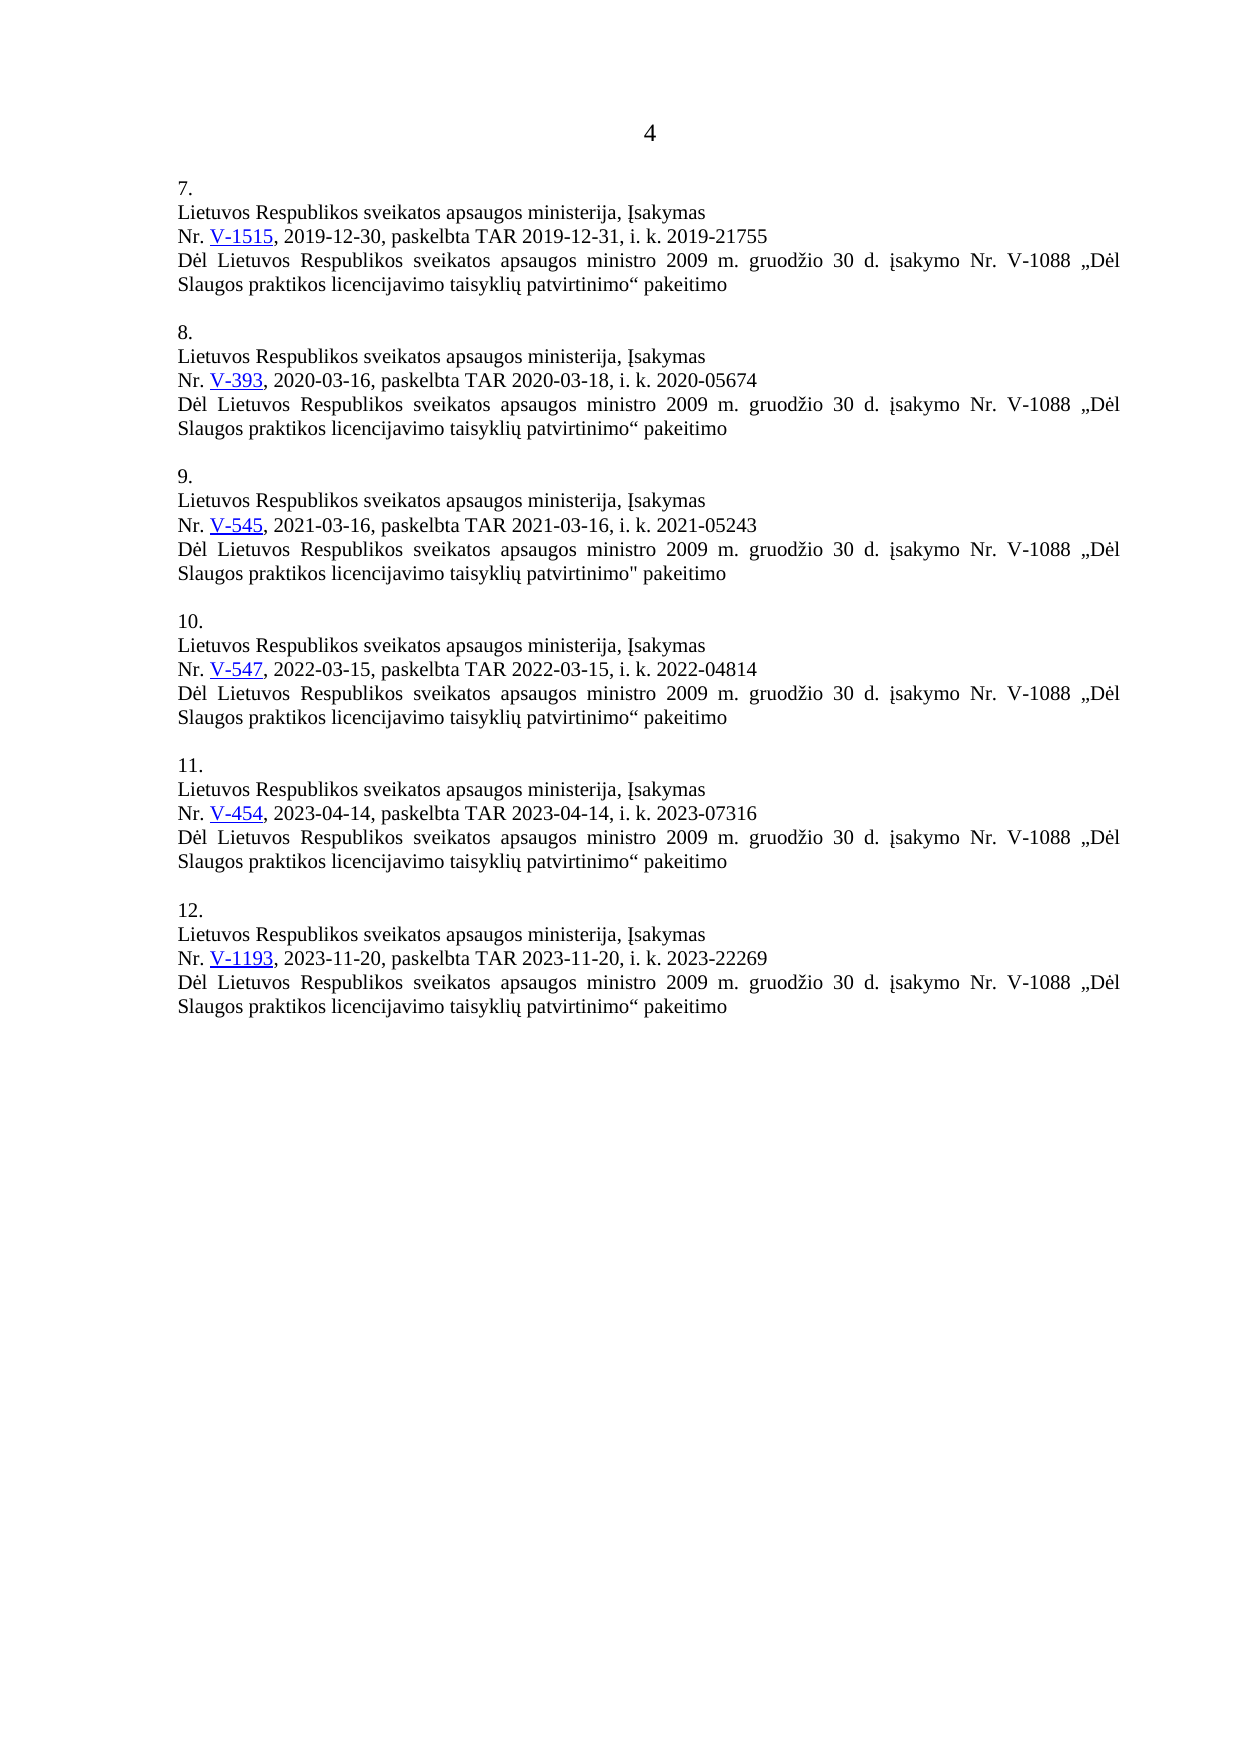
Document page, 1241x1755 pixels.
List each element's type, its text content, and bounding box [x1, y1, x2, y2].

text Nr. V-1193, 2023-11-20, paskelbta TAR 2023-11-20, i. k. 2023-22269 [177, 946, 1122, 970]
text 8. [177, 320, 1122, 344]
text Dėl Lietuvos Respublikos sveikatos apsaugos ministro 2009 m. gruodžio 30 d. įsakymo Nr. V-1088 „Dėl Slaugos praktikos licencijavimo taisyklių patvirtinimo“ pakeitimo [177, 248, 1122, 296]
text Nr. V-545, 2021-03-16, paskelbta TAR 2021-03-16, i. k. 2021-05243 [177, 512, 1122, 537]
text Nr. V-1515, 2019-12-30, paskelbta TAR 2019-12-31, i. k. 2019-21755 [177, 224, 1122, 248]
text Nr. V-393, 2020-03-16, paskelbta TAR 2020-03-18, i. k. 2020-05674 [177, 368, 1122, 392]
text Nr. V-547, 2022-03-15, paskelbta TAR 2022-03-15, i. k. 2022-04814 [177, 657, 1122, 681]
text Dėl Lietuvos Respublikos sveikatos apsaugos ministro 2009 m. gruodžio 30 d. įsakymo Nr. V-1088 „Dėl Slaugos praktikos licencijavimo taisyklių patvirtinimo“ pakeitimo [177, 392, 1122, 440]
text 9. [177, 464, 1122, 488]
text Lietuvos Respublikos sveikatos apsaugos ministerija, Įsakymas [177, 922, 1122, 946]
text 12. [177, 897, 1122, 922]
text 11. [177, 753, 1122, 777]
text Lietuvos Respublikos sveikatos apsaugos ministerija, Įsakymas [177, 777, 1122, 801]
text Dėl Lietuvos Respublikos sveikatos apsaugos ministro 2009 m. gruodžio 30 d. įsakymo Nr. V-1088 „Dėl Slaugos praktikos licencijavimo taisyklių patvirtinimo“ pakeitimo [177, 825, 1122, 873]
text Dėl Lietuvos Respublikos sveikatos apsaugos ministro 2009 m. gruodžio 30 d. įsakymo Nr. V-1088 „Dėl Slaugos praktikos licencijavimo taisyklių patvirtinimo“ pakeitimo [177, 681, 1122, 729]
text Nr. V-454, 2023-04-14, paskelbta TAR 2023-04-14, i. k. 2023-07316 [177, 801, 1122, 825]
text Lietuvos Respublikos sveikatos apsaugos ministerija, Įsakymas [177, 488, 1122, 512]
text 7. [177, 176, 1122, 200]
text Dėl Lietuvos Respublikos sveikatos apsaugos ministro 2009 m. gruodžio 30 d. įsakymo Nr. V-1088 „Dėl Slaugos praktikos licencijavimo taisyklių patvirtinimo" pakeitimo [177, 537, 1122, 585]
text 10. [177, 609, 1122, 633]
text Dėl Lietuvos Respublikos sveikatos apsaugos ministro 2009 m. gruodžio 30 d. įsakymo Nr. V-1088 „Dėl Slaugos praktikos licencijavimo taisyklių patvirtinimo“ pakeitimo [177, 970, 1122, 1018]
text Lietuvos Respublikos sveikatos apsaugos ministerija, Įsakymas [177, 200, 1122, 224]
text Lietuvos Respublikos sveikatos apsaugos ministerija, Įsakymas [177, 344, 1122, 368]
text Lietuvos Respublikos sveikatos apsaugos ministerija, Įsakymas [177, 633, 1122, 657]
